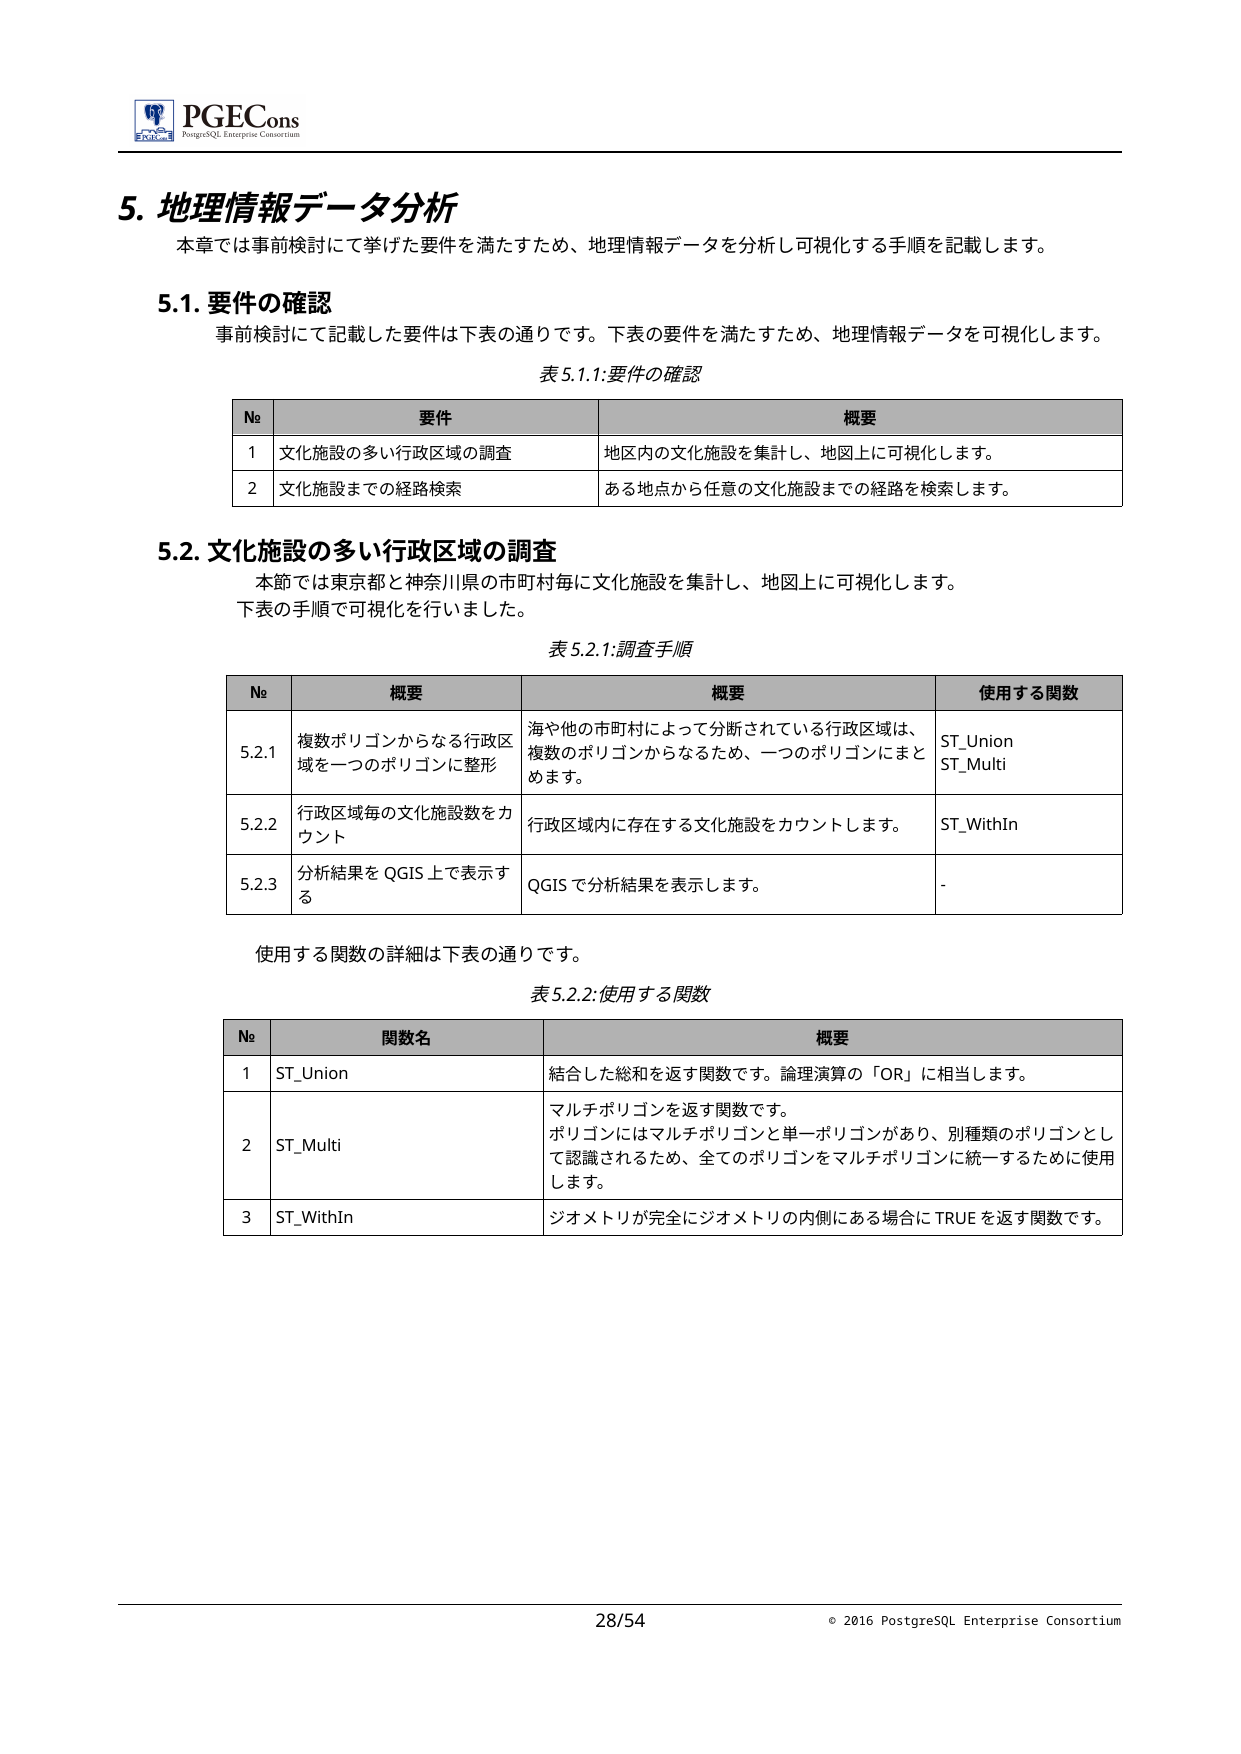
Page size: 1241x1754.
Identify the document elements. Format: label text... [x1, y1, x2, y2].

table_cell 地区内の文化施設を集計し、地図上に可視化します。 [599, 436, 1122, 470]
table_cell ST_Union [271, 1056, 543, 1091]
table_header 概要 [599, 400, 1122, 434]
text 事前検討にて記載した要件は下表の通りです。下表の要件を満たすため、地理情報データを可視化します。 [197, 319, 1122, 347]
table_cell 結合した総和を返す関数です。論理演算の「OR」に相当します。 [544, 1056, 1122, 1091]
table_cell 2 [233, 471, 273, 506]
table_cell 分析結果をQGIS上で表示する [292, 855, 521, 914]
table_header 関数名 [271, 1020, 543, 1055]
table_header 概要 [522, 676, 935, 710]
text 本章では事前検討にて挙げた要件を満たすため、地理情報データを分析し可視化する手順を記載します。 [157, 231, 1122, 258]
subtitle 文化施設の多い行政区域の調査 [157, 532, 1122, 568]
text 表5.2.1:調査手順 [118, 635, 1122, 662]
table_cell 複数ポリゴンからなる行政区域を一つのポリゴンに整形 [292, 711, 521, 794]
table_cell QGISで分析結果を表示します。 [522, 855, 935, 914]
table_header № [224, 1020, 270, 1055]
table_cell 2 [224, 1092, 270, 1199]
table_cell 3 [224, 1200, 270, 1235]
subtitle 地理情報データ分析 [118, 182, 1122, 231]
table_cell 5.2.1 [227, 711, 291, 794]
table_header 使用する関数 [936, 676, 1122, 710]
table_cell 5.2.3 [227, 855, 291, 914]
text 使用する関数の詳細は下表の通りです。 [236, 940, 1122, 967]
table_header 概要 [544, 1020, 1122, 1055]
table_cell ST_Multi [271, 1092, 543, 1199]
text 表5.1.1:要件の確認 [118, 359, 1122, 386]
table_cell 文化施設までの経路検索 [274, 471, 598, 506]
table_header № [233, 400, 273, 434]
table_header 要件 [274, 400, 598, 434]
table_cell ジオメトリが完全にジオメトリの内側にある場合にTRUEを返す関数です。 [544, 1200, 1122, 1235]
text 表5.2.2:使用する関数 [118, 979, 1122, 1007]
table_cell 文化施設の多い行政区域の調査 [274, 436, 598, 470]
text 下表の手順で可視化を行いました。 [236, 595, 1122, 622]
table_cell 行政区域毎の文化施設数をカウント [292, 795, 521, 854]
table_cell ST_WithIn [936, 795, 1122, 854]
table_cell ある地点から任意の文化施設までの経路を検索します。 [599, 471, 1122, 506]
table_cell 5.2.2 [227, 795, 291, 854]
table_cell 行政区域内に存在する文化施設をカウントします。 [522, 795, 935, 854]
table_cell ST_WithIn [271, 1200, 543, 1235]
subtitle 要件の確認 [157, 283, 1122, 319]
table_cell 海や他の市町村によって分断されている行政区域は、 複数のポリゴンからなるため、一つのポリゴンにまとめます。 [522, 711, 935, 794]
picture [128, 94, 306, 147]
table_cell ST_Union ST_Multi [936, 711, 1122, 794]
table_cell 1 [224, 1056, 270, 1091]
table_header 概要 [292, 676, 521, 710]
table_header № [227, 676, 291, 710]
table_cell 1 [233, 436, 273, 470]
table_cell マルチポリゴンを返す関数です。 ポリゴンにはマルチポリゴンと単一ポリゴンがあり、別種類のポリゴンとして認識されるため、全てのポリゴンをマルチポリゴンに統一するために使用します。 [544, 1092, 1122, 1199]
text 本節では東京都と神奈川県の市町村毎に文化施設を集計し、地図上に可視化します。 [236, 568, 1122, 595]
table_cell - [936, 855, 1122, 914]
